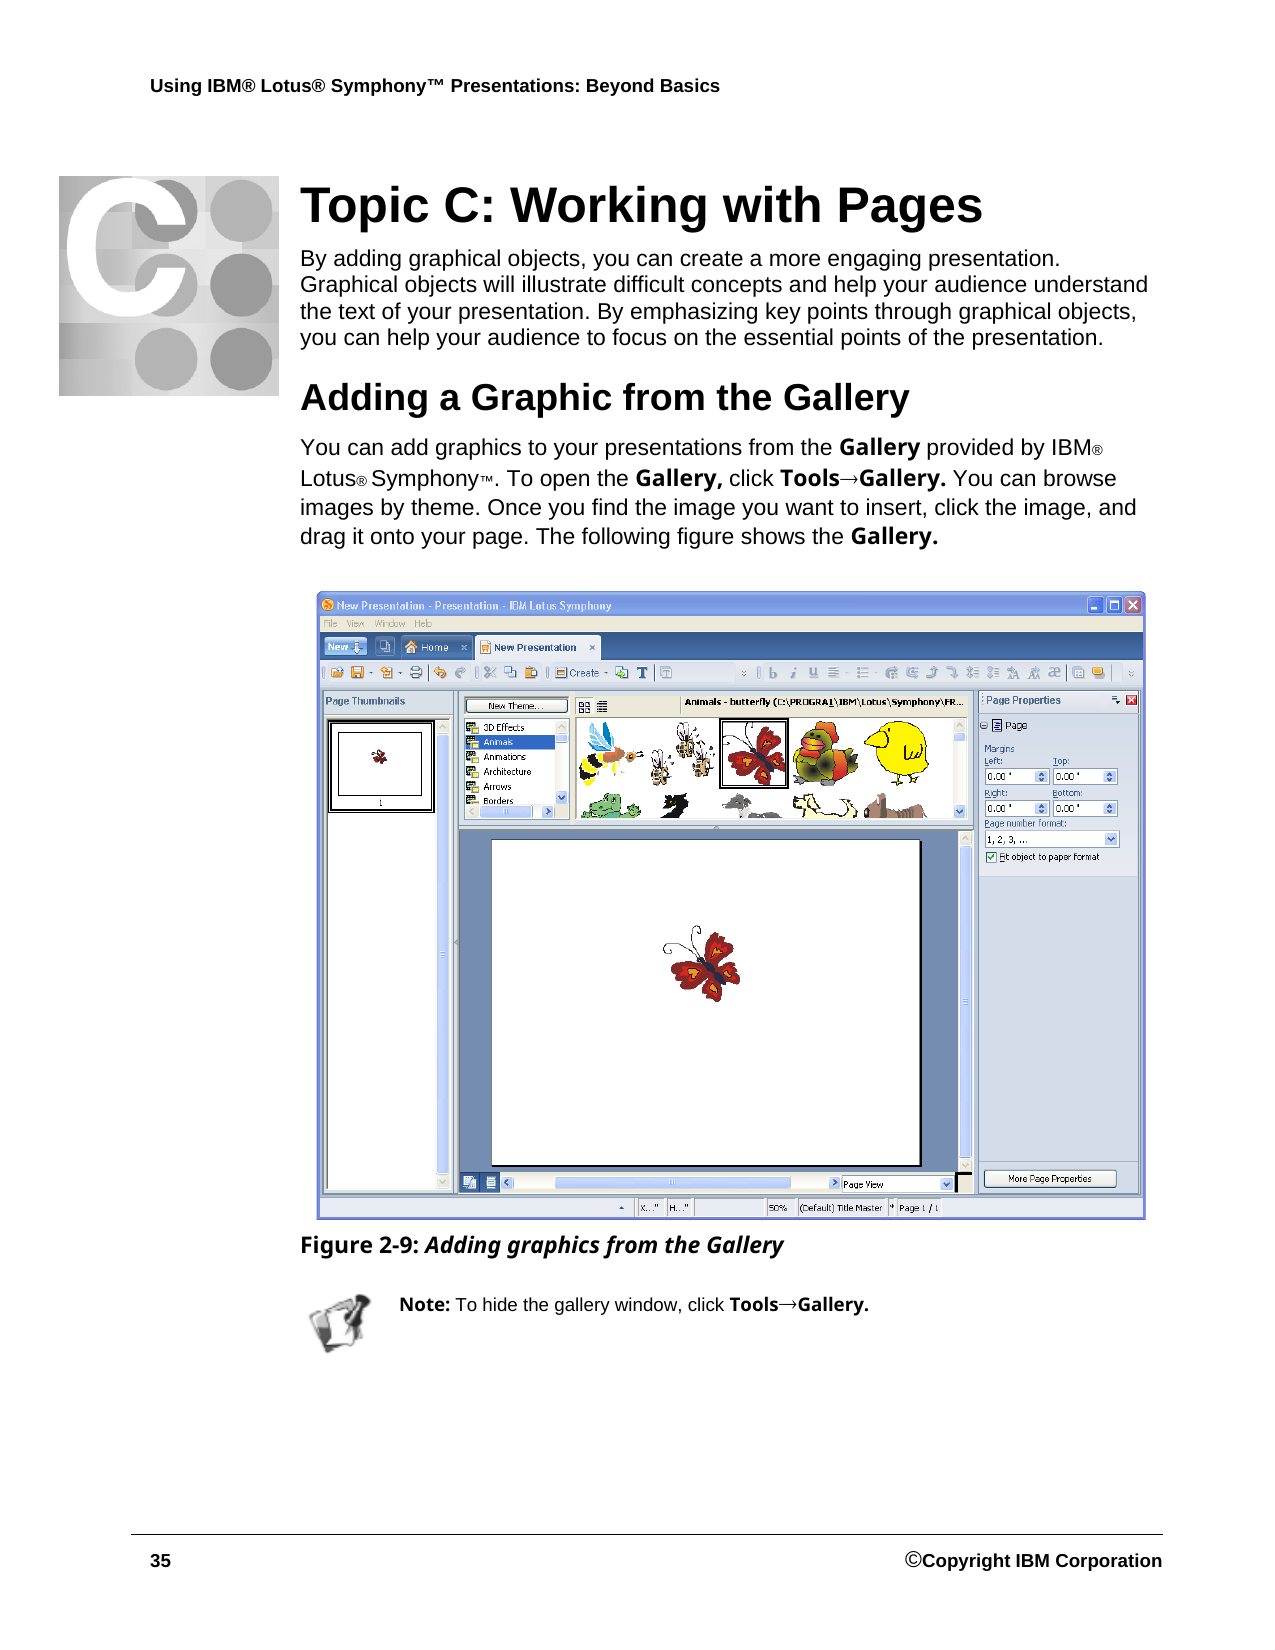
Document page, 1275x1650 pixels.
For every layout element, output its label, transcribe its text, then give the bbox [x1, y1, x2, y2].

subtitle Adding a Graphic from the Gallery [300, 375, 1162, 418]
picture [316, 591, 1146, 1220]
text By adding graphical objects, you can create a more engaging presentation. Graphical objects will illustrate difficult concepts and help your audience understand the text of your presentation. By emphasizing key points through graphical objects, you can help your audience to focus on the essential points of the presentation. [300, 245, 1162, 350]
subtitle Topic C: Working with Pages [300, 175, 1162, 232]
text Note: To hide the gallery window, click ToolsGallery. [300, 1292, 1162, 1362]
text Figure 2-9: Adding graphics from the Gallery [300, 1229, 1162, 1260]
text You can add graphics to your presentations from the Gallery provided by IBM® Lotus® Symphony™. To open the Gallery, click ToolsGallery. You can browse images by theme. Once you find the image you want to insert, click the image, and drag it onto your page. The following figure shows the Gallery. [300, 431, 1162, 551]
picture [301, 1293, 379, 1360]
picture [57, 174, 280, 397]
